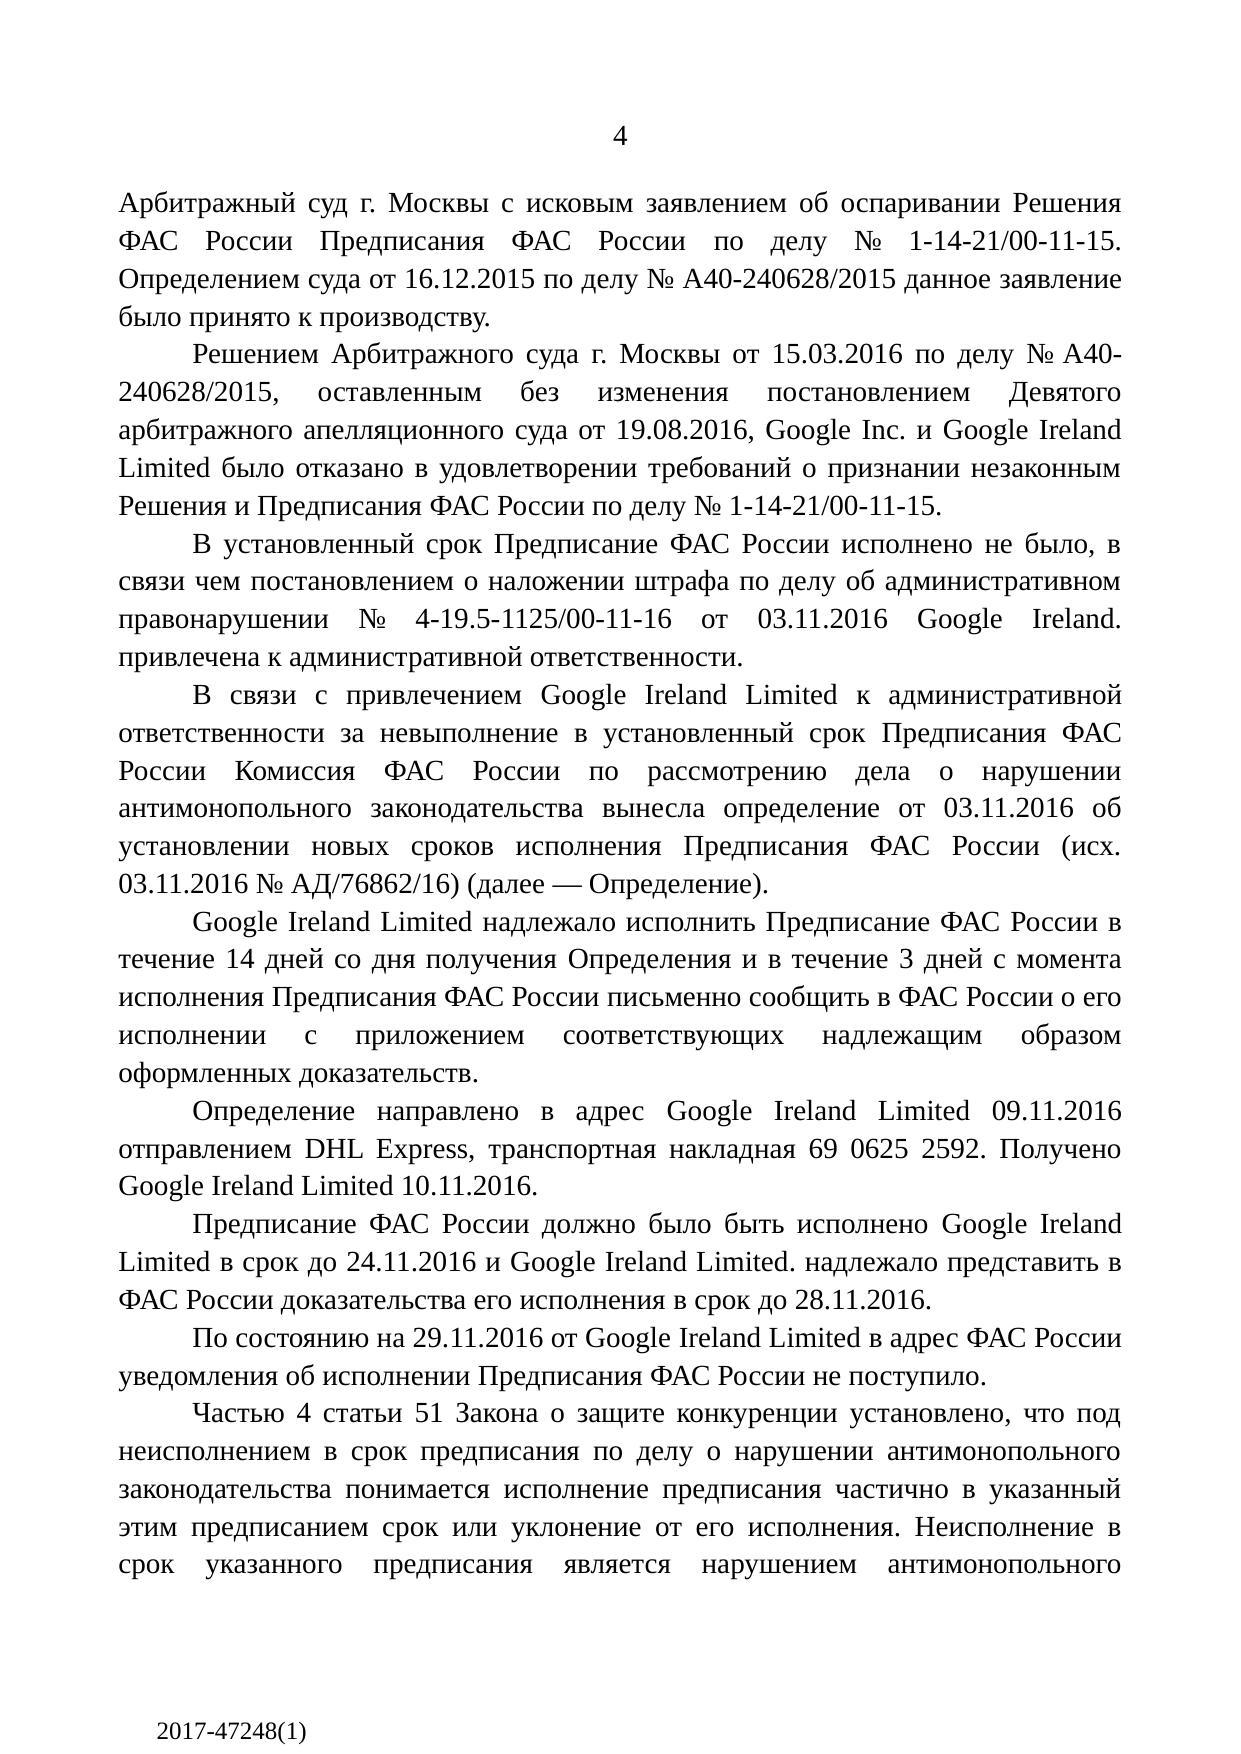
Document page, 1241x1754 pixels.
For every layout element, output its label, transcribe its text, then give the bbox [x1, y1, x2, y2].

text Арбитражный суд г. Москвы с исковым заявлением об оспаривании Решения ФАС России Предписания ФАС России по делу № 1-14-21/00-11-15. Определением суда от 16.12.2015 по делу № А40-240628/2015 данное заявление было принято к производству. [118, 181, 1122, 332]
text По состоянию на 29.11.2016 от Google Ireland Limited в адрес ФАС России уведомления об исполнении Предписания ФАС России не поступило. [118, 1316, 1122, 1391]
text В связи с привлечением Google Ireland Limited к административной ответственности за невыполнение в установленный срок Предписания ФАС России Комиссия ФАС России по рассмотрению дела о нарушении антимонопольного законодательства вынесла определение от 03.11.2016 об установлении новых сроков исполнения Предписания ФАС России (исх. 03.11.2016 № АД/76862/16) (далее — Определение). [118, 673, 1122, 899]
text В установленный срок Предписание ФАС России исполнено не было, в связи чем постановлением о наложении штрафа по делу об административном правонарушении № 4-19.5-1125/00-11-16 от 03.11.2016 Google Ireland. привлечена к административной ответственности. [118, 521, 1122, 673]
text Определение направлено в адрес Google Ireland Limited 09.11.2016 отправлением DHL Express, транспортная накладная 69 0625 2592. Получено Google Ireland Limited 10.11.2016. [118, 1089, 1122, 1202]
text Google Ireland Limited надлежало исполнить Предписание ФАС России в течение 14 дней со дня получения Определения и в течение 3 дней с момента исполнения Предписания ФАС России письменно сообщить в ФАС России о его исполнении с приложением соответствующих надлежащим образом оформленных доказательств. [118, 899, 1122, 1089]
text Решением Арбитражного суда г. Москвы от 15.03.2016 по делу № А40-240628/2015, оставленным без изменения постановлением Девятого арбитражного апелляционного суда от 19.08.2016, Google Inc. и Google Ireland Limited было отказано в удовлетворении требований о признании незаконным Решения и Предписания ФАС России по делу № 1-14-21/00-11-15. [118, 332, 1122, 521]
text Предписание ФАС России должно было быть исполнено Google Ireland Limited в срок до 24.11.2016 и Google Ireland Limited. надлежало представить в ФАС России доказательства его исполнения в срок до 28.11.2016. [118, 1202, 1122, 1316]
text Частью 4 статьи 51 Закона о защите конкуренции установлено, что под неисполнением в срок предписания по делу о нарушении антимонопольного законодательства понимается исполнение предписания частично в указанный этим предписанием срок или уклонение от его исполнения. Неисполнение в срок указанного предписания является нарушением антимонопольного [118, 1391, 1122, 1580]
